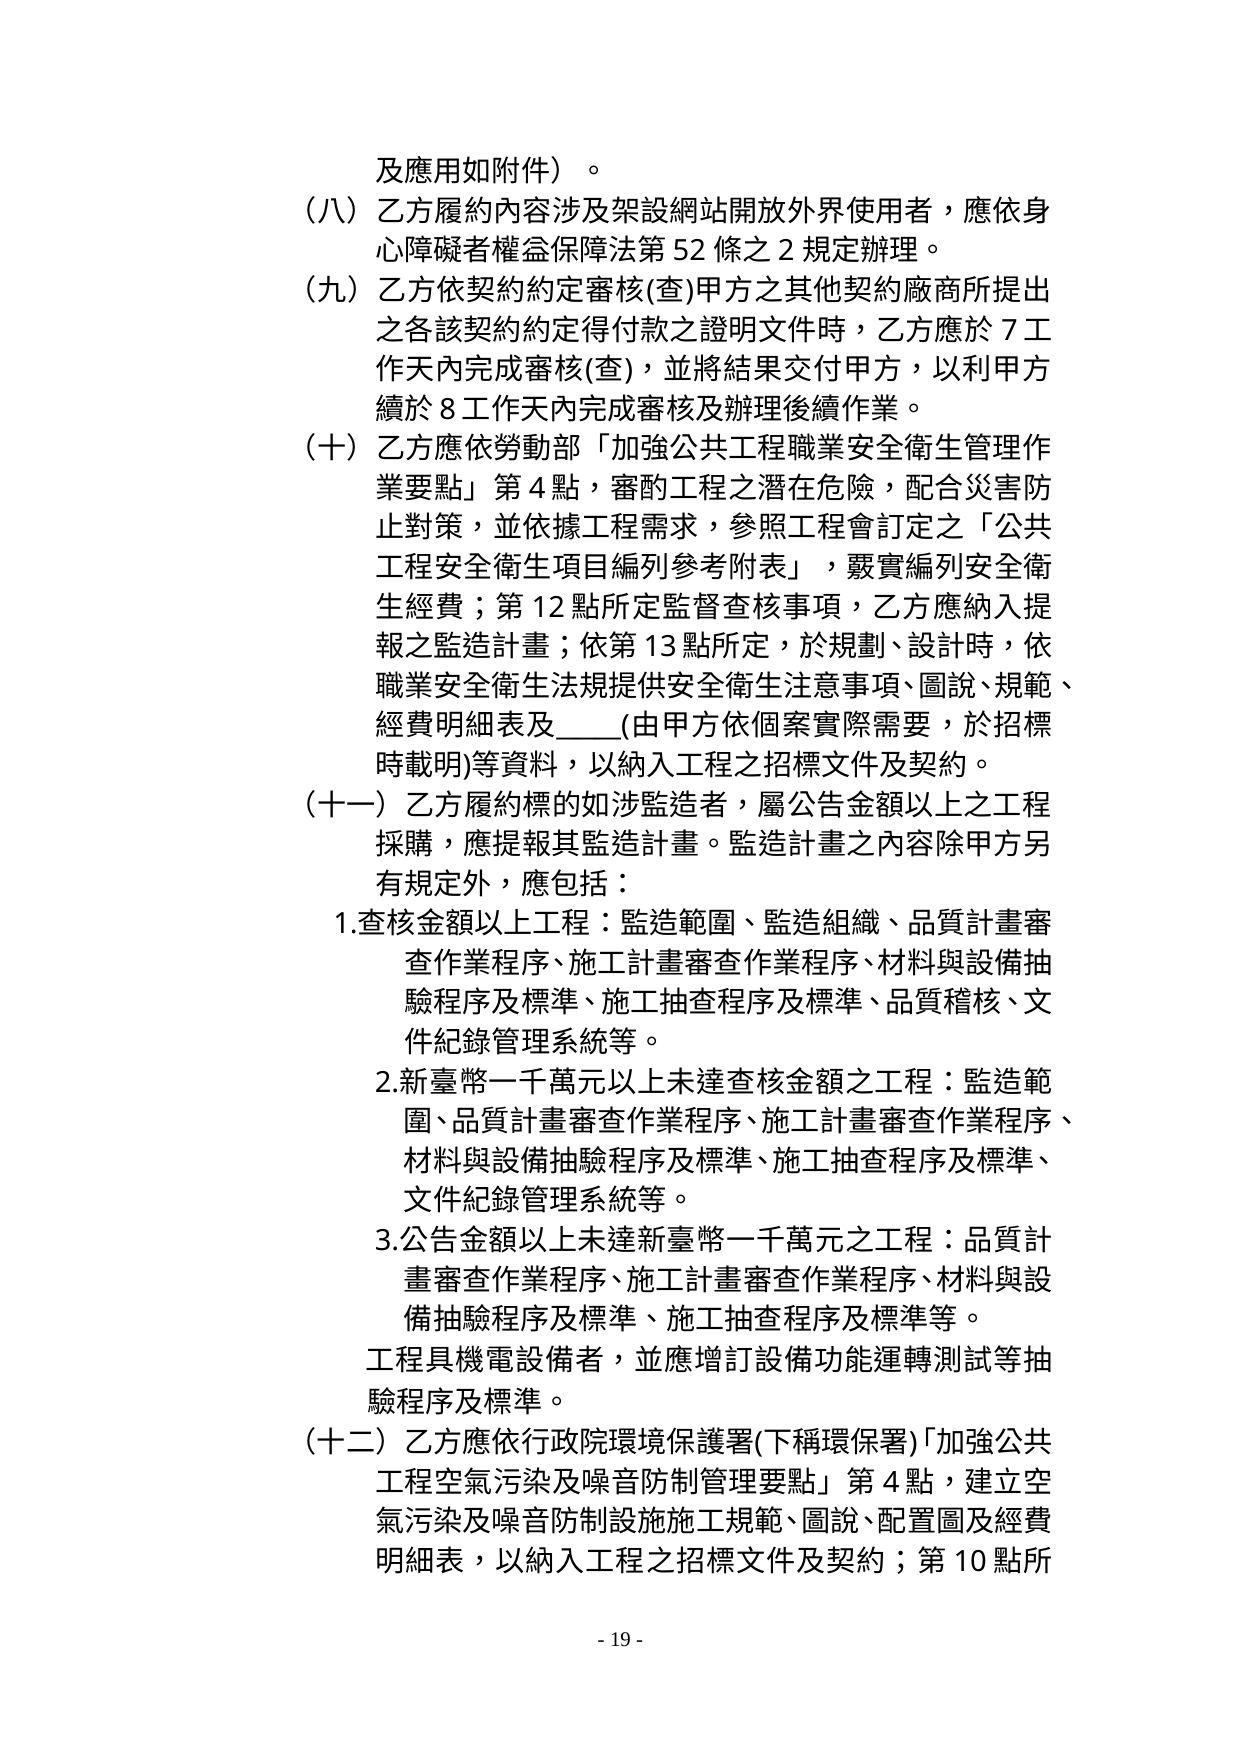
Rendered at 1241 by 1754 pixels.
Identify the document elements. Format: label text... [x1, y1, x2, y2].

text 及應用如附件）。 [287, 150, 1053, 189]
text 工程具機電設備者，並應增訂設備功能運轉測試等抽驗程序及標準。 [366, 1337, 1053, 1421]
text 2.新臺幣一千萬元以上未達查核金額之工程：監造範圍、品質計畫審查作業程序、施工計畫審查作業程序、材料與設備抽驗程序及標準、施工抽查程序及標準、文件紀錄管理系統等。 [374, 1060, 1053, 1219]
text （十）乙方應依勞動部「加強公共工程職業安全衛生管理作業要點」第4點，審酌工程之潛在危險，配合災害防止對策，並依據工程需求，參照工程會訂定之「公共工程安全衛生項目編列參考附表」，覈實編列安全衛生經費；第12點所定監督查核事項，乙方應納入提報之監造計畫；依第13點所定，於規劃、設計時，依職業安全衛生法規提供安全衛生注意事項、圖說、規範、經費明細表及_____(由甲方依個案實際需要，於招標時載明)等資料，以納入工程之招標文件及契約。 [287, 427, 1053, 783]
text 1.查核金額以上工程：監造範圍、監造組織、品質計畫審查作業程序、施工計畫審查作業程序、材料與設備抽驗程序及標準、施工抽查程序及標準、品質稽核、文件紀錄管理系統等。 [287, 902, 1053, 1060]
text （十一）乙方履約標的如涉監造者，屬公告金額以上之工程採購，應提報其監造計畫。監造計畫之內容除甲方另有規定外，應包括： [287, 783, 1053, 902]
text 3.公告金額以上未達新臺幣一千萬元之工程：品質計畫審查作業程序、施工計畫審查作業程序、材料與設備抽驗程序及標準、施工抽查程序及標準等。 [374, 1219, 1053, 1337]
text （八）乙方履約內容涉及架設網站開放外界使用者，應依身心障礙者權益保障法第52 條之2 規定辦理。 [287, 189, 1053, 269]
text （十二）乙方應依行政院環境保護署(下稱環保署)「加強公共工程空氣污染及噪音防制管理要點」第4點，建立空氣污染及噪音防制設施施工規範、圖說、配置圖及經費明細表，以納入工程之招標文件及契約；第10點所 [287, 1421, 1053, 1579]
text （九）乙方依契約約定審核(查)甲方之其他契約廠商所提出之各該契約約定得付款之證明文件時，乙方應於7工作天內完成審核(查)，並將結果交付甲方，以利甲方續於8工作天內完成審核及辦理後續作業。 [287, 269, 1053, 427]
